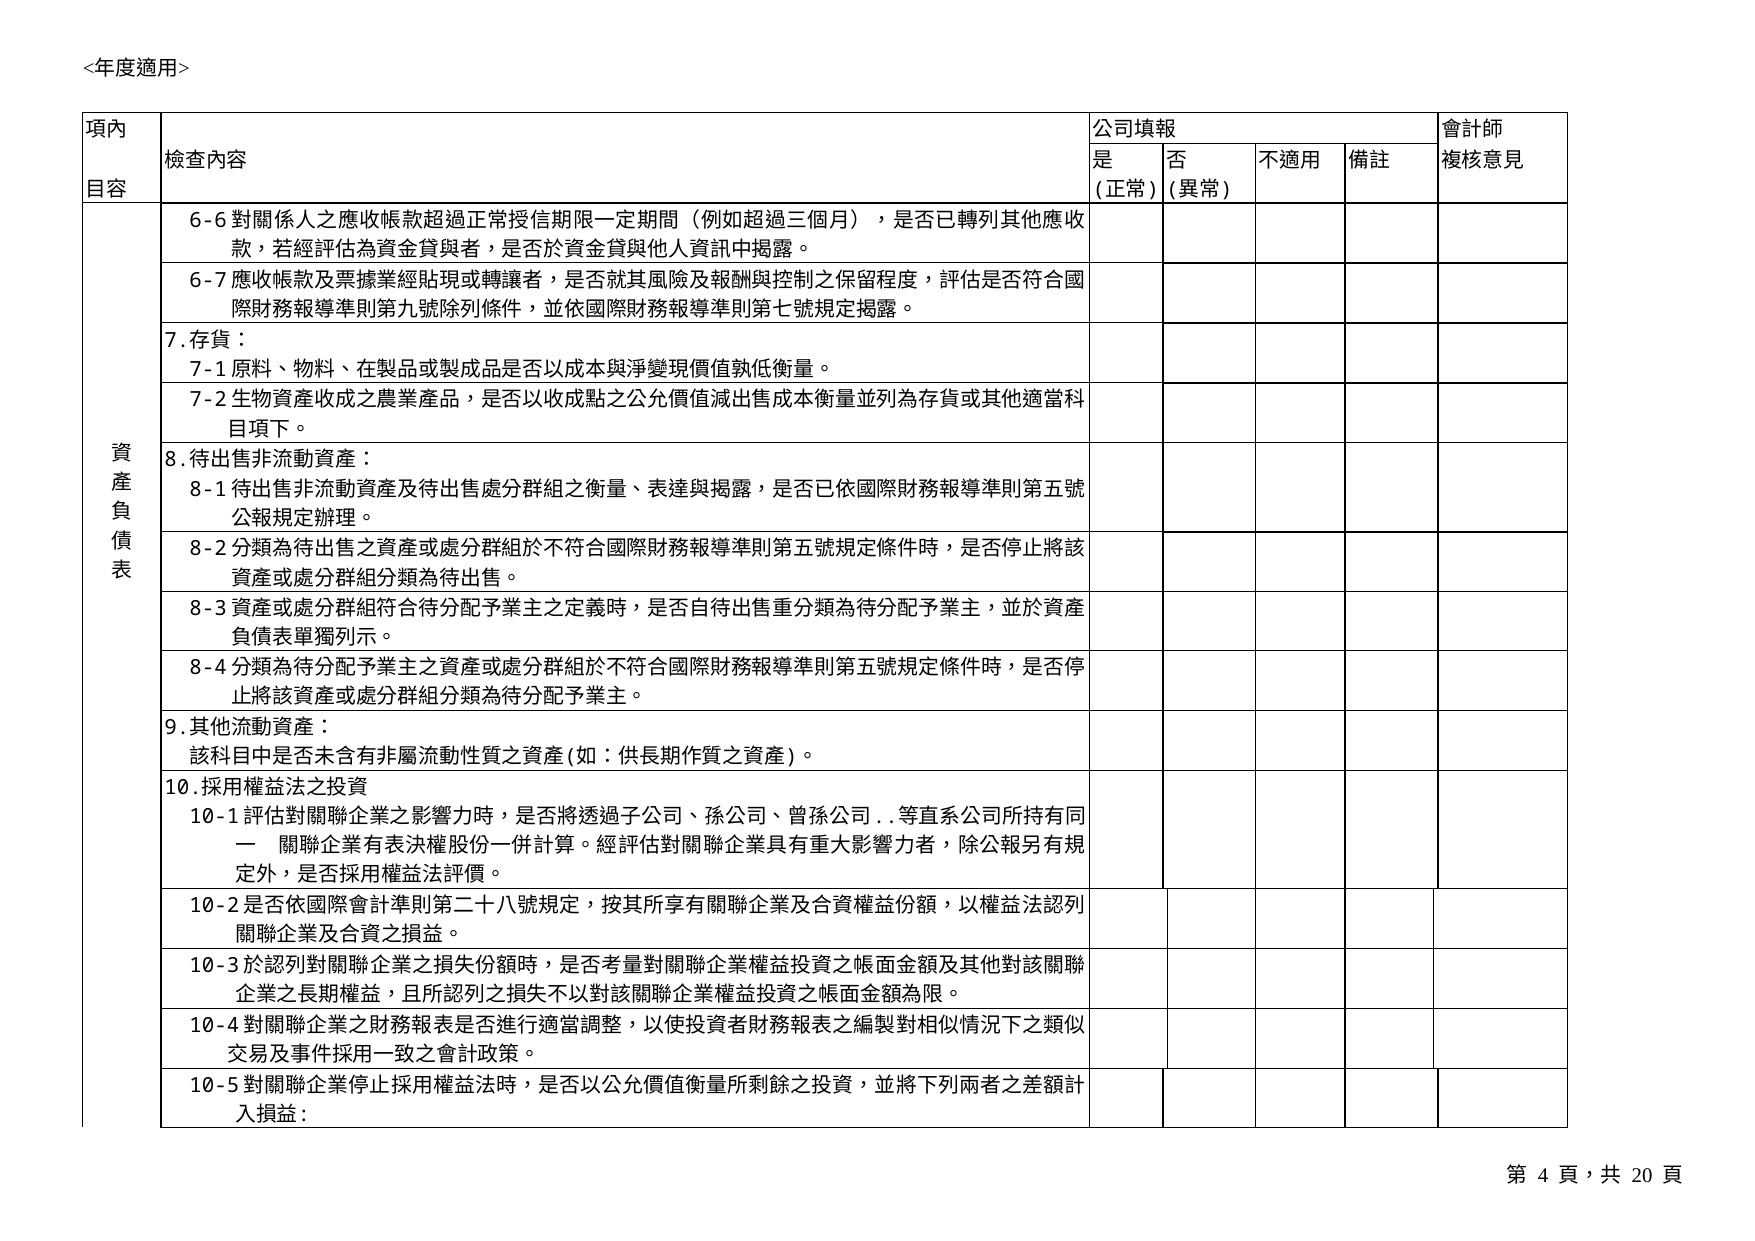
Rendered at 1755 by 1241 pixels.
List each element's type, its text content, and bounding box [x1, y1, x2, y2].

table_cell [1439, 711, 1567, 769]
table_cell [1090, 532, 1162, 591]
table_cell [1256, 443, 1344, 531]
table_cell 資 產 負 債 表 [83, 203, 160, 1127]
table_cell [1439, 1069, 1567, 1127]
table_cell 目容 [83, 143, 160, 202]
table_cell [1090, 263, 1162, 322]
table_cell 檢查內容 [162, 143, 1089, 202]
table_cell [1256, 1009, 1344, 1067]
table_cell 6-7應收帳款及票據業經貼現或轉讓者，是否就其風險及報酬與控制之保留程度，評估是否符合國際財務報導準則第九號除列條件，並依國際財務報導準則第七號規定揭露。 [162, 263, 1089, 322]
table_cell 10-4對關聯企業之財務報表是否進行適當調整，以使投資者財務報表之編製對相似情況下之類似交易及事件採用一致之會計政策。 [162, 1009, 1089, 1067]
table_cell [1439, 592, 1567, 650]
table_cell [1090, 383, 1162, 442]
table_header 公司填報 [1090, 113, 1437, 142]
table_cell [1346, 384, 1437, 442]
table_cell 10-3於認列對關聯企業之損失份額時，是否考量對關聯企業權益投資之帳面金額及其他對該關聯企業之長期權益，且所認列之損失不以對該關聯企業權益投資之帳面金額為限。 [162, 949, 1089, 1007]
table_cell 8-4分類為待分配予業主之資產或處分群組於不符合國際財務報導準則第五號規定條件時，是否停 止將該資產或處分群組分類為待分配予業主。 [162, 651, 1089, 709]
table_cell 是 (正常) [1090, 144, 1162, 202]
table_cell [1164, 1069, 1255, 1127]
table_cell [1168, 889, 1255, 948]
table_cell [1256, 324, 1344, 382]
table_cell [1439, 264, 1567, 322]
table_cell [1164, 592, 1255, 650]
table_cell [1346, 711, 1437, 769]
table_cell 7.存貨： 7-1原料、物料、在製品或製成品是否以成本與淨變現價值孰低衡量。 [162, 323, 1089, 382]
table_cell [1164, 324, 1255, 382]
table_cell 8-3資產或處分群組符合待分配予業主之定義時，是否自待出售重分類為待分配予業主，並於資產 負債表單獨列示。 [162, 592, 1089, 650]
table_cell [1164, 384, 1255, 442]
table_cell [1090, 592, 1162, 650]
table_cell [1090, 889, 1167, 948]
table_cell [1168, 1009, 1255, 1067]
table_cell [1346, 204, 1437, 262]
table_cell [1090, 204, 1162, 262]
table_cell [1346, 533, 1437, 591]
table_cell [1346, 1009, 1433, 1067]
table_header 項內 [83, 113, 160, 142]
table_cell 9.其他流動資產： 該科目中是否未含有非屬流動性質之資產(如：供長期作質之資產)。 [162, 711, 1089, 769]
table_cell 10.採用權益法之投資 10-1評估對關聯企業之影響力時，是否將透過子公司、孫公司、曾孫公司..等直系公司所持有同一 關聯企業有表決權股份一併計算。經評估對關聯企業具有重大影響力者，除公報另有規定外，是否採用權益法評價。 [162, 771, 1089, 888]
table_cell [1256, 533, 1344, 591]
table_cell [1346, 771, 1437, 888]
table_cell [1090, 443, 1162, 531]
table_cell 10-5對關聯企業停止採用權益法時，是否以公允價值衡量所剩餘之投資，並將下列兩者之差額計入損益: [162, 1069, 1089, 1127]
table_cell 8-2分類為待出售之資產或處分群組於不符合國際財務報導準則第五號規定條件時，是否停止將該 資產或處分群組分類為待出售。 [162, 532, 1089, 591]
table_cell [1256, 264, 1344, 322]
table_cell [1256, 651, 1344, 709]
table_cell [1434, 1009, 1567, 1067]
table_header 會計師 [1439, 113, 1567, 142]
table_cell [1256, 384, 1344, 442]
table_cell [1434, 949, 1567, 1007]
table_cell [1439, 443, 1567, 531]
table_cell [1434, 889, 1567, 948]
table_cell [1090, 651, 1162, 709]
table_cell [1256, 592, 1344, 650]
table_cell [1439, 771, 1567, 888]
table_cell [1346, 592, 1437, 650]
table_cell [1256, 771, 1344, 888]
table_header [162, 113, 1089, 142]
table_cell 複核意見 [1439, 143, 1567, 202]
table_cell [1164, 264, 1255, 322]
table_cell [1164, 533, 1255, 591]
table_cell [1439, 204, 1567, 262]
table_cell [1346, 651, 1437, 709]
table_cell [1256, 889, 1344, 948]
table_cell [1439, 384, 1567, 442]
table_cell 7-2生物資產收成之農業產品，是否以收成點之公允價值減出售成本衡量並列為存貨或其他適當科目項下。 [162, 383, 1089, 442]
table_cell [1090, 949, 1167, 1007]
table_cell [1168, 949, 1255, 1007]
table_cell [1164, 651, 1255, 709]
table_cell 8.待出售非流動資產： 8-1待出售非流動資產及待出售處分群組之衡量、表達與揭露，是否已依國際財務報導準則第五號 公報規定辦理。 [162, 443, 1089, 531]
table_cell [1439, 533, 1567, 591]
table_cell [1346, 264, 1437, 322]
table_cell [1164, 771, 1255, 888]
table_cell [1439, 651, 1567, 709]
table_cell [1439, 324, 1567, 382]
table_cell [1164, 204, 1255, 262]
table_cell 否 (異常) [1164, 144, 1255, 202]
table_cell [1256, 204, 1344, 262]
table_cell [1164, 711, 1255, 769]
table_cell [1256, 949, 1344, 1007]
table_cell [1090, 711, 1162, 769]
table_cell [1256, 1069, 1344, 1127]
table_cell [1346, 324, 1437, 382]
table_cell 6-6對關係人之應收帳款超過正常授信期限一定期間（例如超過三個月），是否已轉列其他應收款，若經評估為資金貸與者，是否於資金貸與他人資訊中揭露。 [162, 204, 1089, 262]
table_cell [1090, 323, 1162, 382]
table_cell 10-2是否依國際會計準則第二十八號規定，按其所享有關聯企業及合資權益份額，以權益法認列關聯企業及合資之損益。 [162, 889, 1089, 948]
table_cell [1090, 771, 1162, 888]
table_cell [1256, 711, 1344, 769]
table_cell [1346, 949, 1433, 1007]
table_cell [1090, 1069, 1162, 1127]
table_cell [1346, 443, 1437, 531]
table_cell 備註 [1346, 144, 1437, 202]
table_cell [1346, 889, 1433, 948]
table_cell [1090, 1009, 1167, 1067]
table_cell [1346, 1069, 1437, 1127]
table_cell [1164, 443, 1255, 531]
table_cell 不適用 [1256, 144, 1344, 202]
